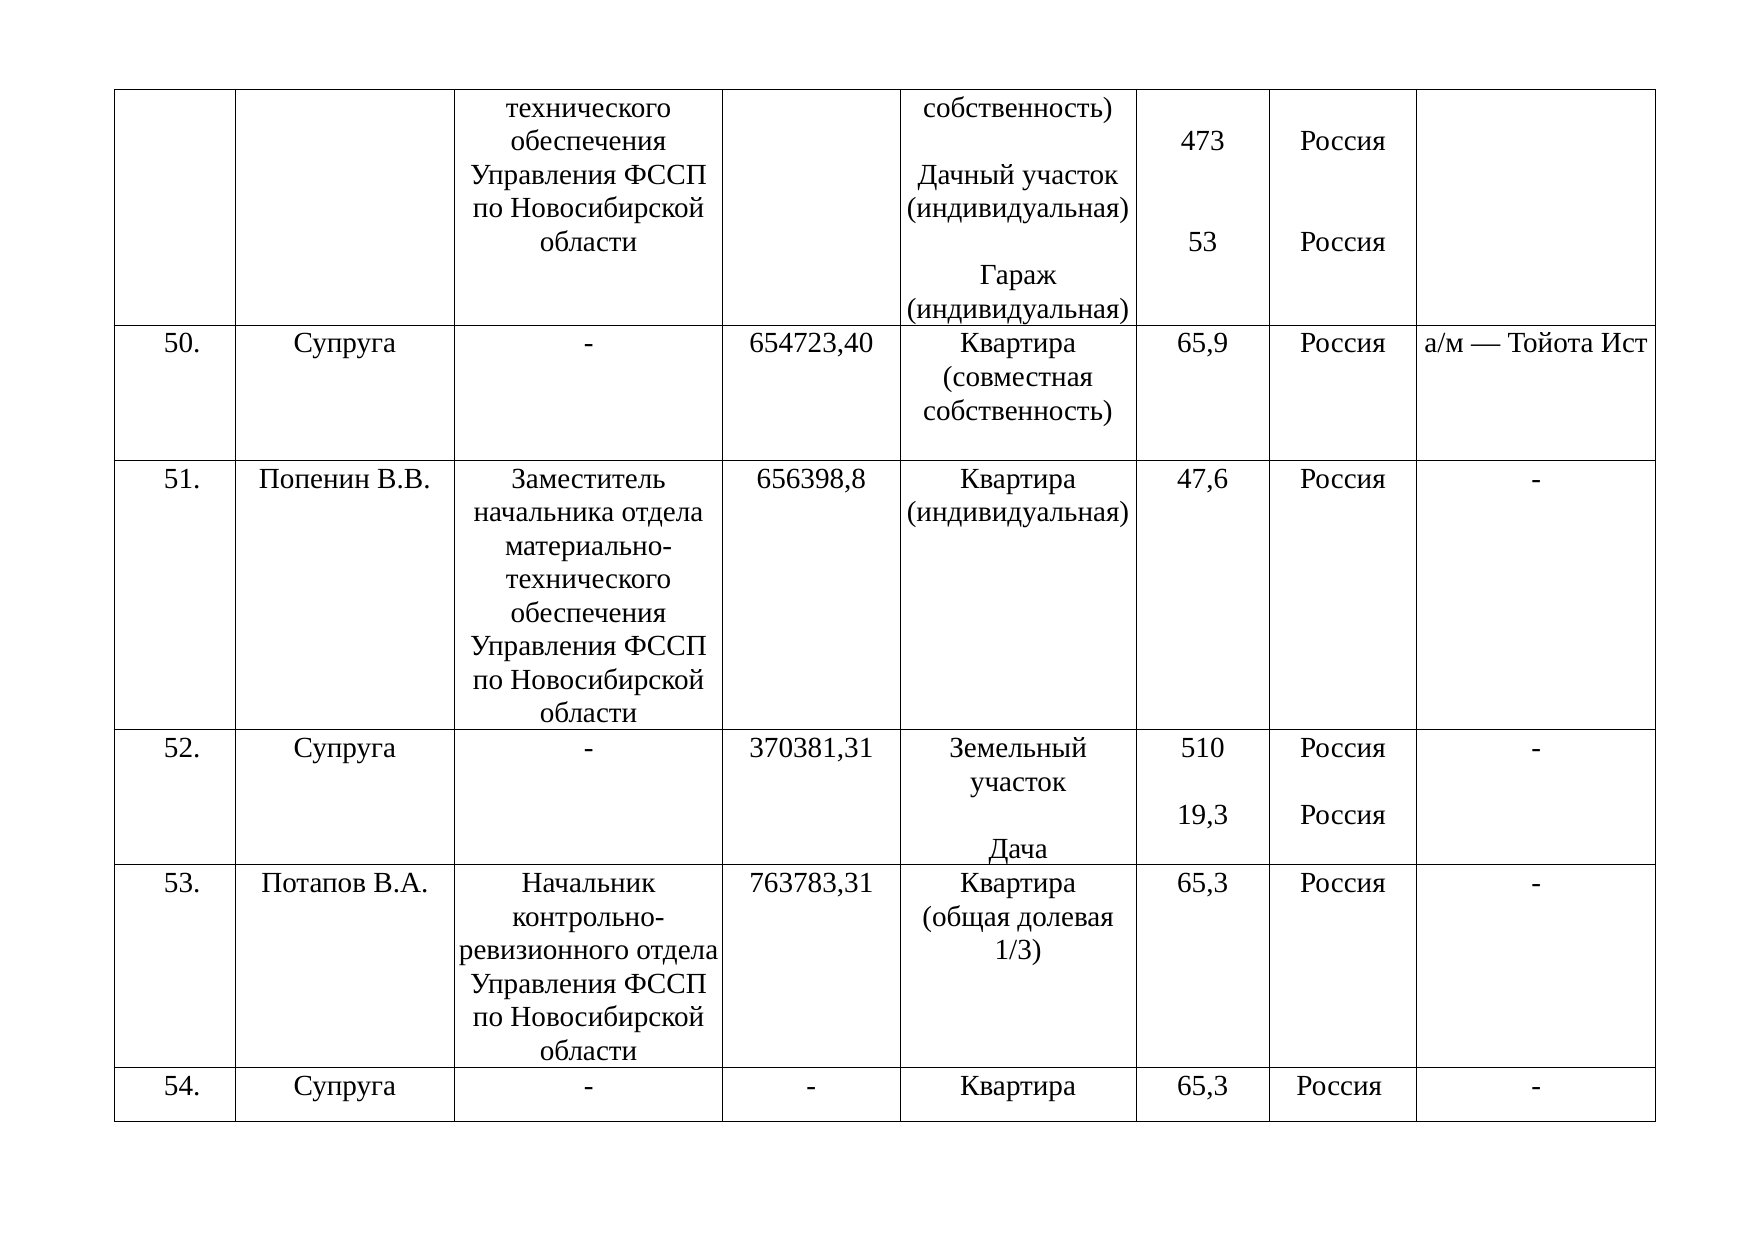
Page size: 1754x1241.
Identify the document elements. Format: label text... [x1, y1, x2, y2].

table_cell 656398,8 [723, 461, 900, 729]
table_cell - [455, 326, 722, 460]
table_cell Квартира [901, 1068, 1136, 1121]
table_cell - [1417, 865, 1655, 1067]
table_cell Супруга [236, 326, 454, 460]
table_cell Попенин В.В. [236, 461, 454, 729]
table_cell Россия Россия [1270, 730, 1416, 864]
table_cell [115, 326, 235, 460]
table_cell 47,6 [1137, 461, 1269, 729]
table_cell 65,9 [1137, 326, 1269, 460]
table_cell Земельный участок Дача [901, 730, 1136, 864]
table_cell Россия [1270, 461, 1416, 729]
table_cell - [1417, 461, 1655, 729]
table_cell - [723, 1068, 900, 1121]
table_cell [115, 1068, 235, 1121]
table_cell Квартира (совместная собственность) [901, 326, 1136, 460]
table_cell Квартира (общая долевая 1/3) [901, 865, 1136, 1067]
table_cell 763783,31 [723, 865, 900, 1067]
table_cell технического обеспечения Управления ФССП по Новосибирской области [455, 90, 722, 324]
table_cell 473 53 [1137, 90, 1269, 324]
table_cell 65,3 [1137, 1068, 1269, 1121]
table_cell 370381,31 [723, 730, 900, 864]
table_cell Заместитель начальника отдела материально-технического обеспечения Управления ФССП по Новосибирской области [455, 461, 722, 729]
table_cell - [455, 730, 722, 864]
table_cell Супруга [236, 730, 454, 864]
table_cell Потапов В.А. [236, 865, 454, 1067]
table_cell [1417, 90, 1655, 324]
table_cell Россия [1270, 326, 1416, 460]
table_cell Россия Россия [1270, 90, 1416, 324]
table_cell [115, 730, 235, 864]
table_cell - [455, 1068, 722, 1121]
table_cell [115, 90, 235, 324]
table_cell Начальник контрольно-ревизионного отдела Управления ФССП по Новосибирской области [455, 865, 722, 1067]
table_cell Россия [1270, 865, 1416, 1067]
table_cell Квартира (индивидуальная) [901, 461, 1136, 729]
table_cell - [1417, 730, 1655, 864]
table_cell - [1417, 1068, 1655, 1121]
table_cell [236, 90, 454, 324]
table_cell 510 19,3 [1137, 730, 1269, 864]
table_cell собственность) Дачный участок (индивидуальная) Гараж (индивидуальная) [901, 90, 1136, 324]
table_cell а/м — Тойота Ист [1417, 326, 1655, 460]
table_cell 65,3 [1137, 865, 1269, 1067]
table_cell [723, 90, 900, 324]
table_cell [115, 461, 235, 729]
table_cell [115, 865, 235, 1067]
table_cell Россия [1270, 1068, 1416, 1121]
table_cell Супруга [236, 1068, 454, 1121]
table_cell 654723,40 [723, 326, 900, 460]
